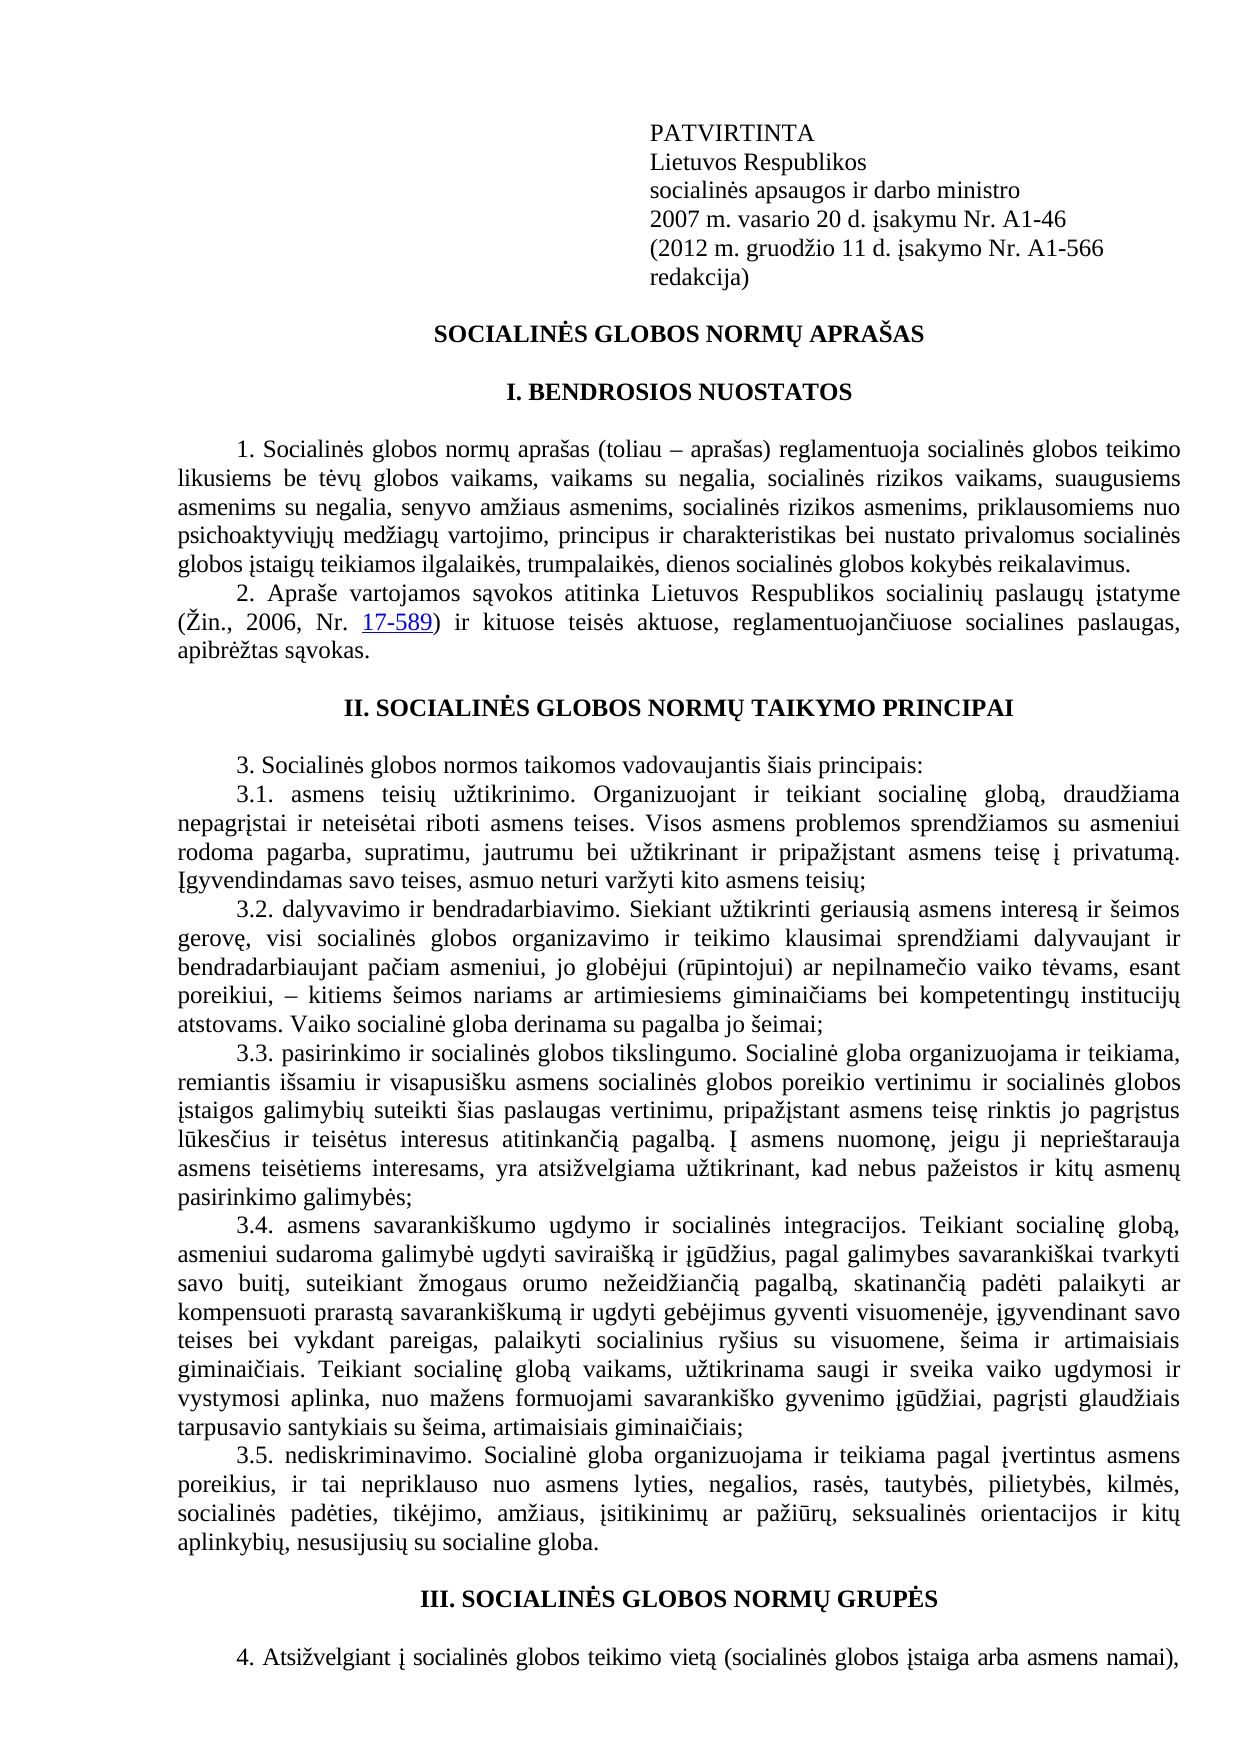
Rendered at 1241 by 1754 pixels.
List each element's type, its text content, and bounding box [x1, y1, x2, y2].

text (2012 m. gruodžio 11 d. įsakymo Nr. A1-566 [649, 233, 1181, 262]
text 2007 m. vasario 20 d. įsakymu Nr. A1-46 [649, 204, 1181, 233]
text 2. Apraše vartojamos sąvokos atitinka Lietuvos Respublikos socialinių paslaugų įstatyme (Žin., 2006, Nr. 17-589) ir kituose teisės aktuose, reglamentuojančiuose socialines paslaugas, apibrėžtas sąvokas. [177, 578, 1181, 664]
text 3.3. pasirinkimo ir socialinės globos tikslingumo. Socialinė globa organizuojama ir teikiama, remiantis išsamiu ir visapusišku asmens socialinės globos poreikio vertinimu ir socialinės globos įstaigos galimybių suteikti šias paslaugas vertinimu, pripažįstant asmens teisę rinktis jo pagrįstus lūkesčius ir teisėtus interesus atitinkančią pagalbą. Į asmens nuomonę, jeigu ji neprieštarauja asmens teisėtiems interesams, yra atsižvelgiama užtikrinant, kad nebus pažeistos ir kitų asmenų pasirinkimo galimybės; [177, 1038, 1181, 1211]
text 3.4. asmens savarankiškumo ugdymo ir socialinės integracijos. Teikiant socialinę globą, asmeniui sudaroma galimybė ugdyti saviraišką ir įgūdžius, pagal galimybes savarankiškai tvarkyti savo buitį, suteikiant žmogaus orumo nežeidžiančią pagalbą, skatinančią padėti palaikyti ar kompensuoti prarastą savarankiškumą ir ugdyti gebėjimus gyventi visuomenėje, įgyvendinant savo teises bei vykdant pareigas, palaikyti socialinius ryšius su visuomene, šeima ir artimaisiais giminaičiais. Teikiant socialinę globą vaikams, užtikrinama saugi ir sveika vaiko ugdymosi ir vystymosi aplinka, nuo mažens formuojami savarankiško gyvenimo įgūdžiai, pagrįsti glaudžiais tarpusavio santykiais su šeima, artimaisiais giminaičiais; [177, 1211, 1181, 1441]
text 3. Socialinės globos normos taikomos vadovaujantis šiais principais: [177, 751, 1181, 779]
text I. BENDROSIOS NUOSTATOS [177, 377, 1181, 406]
text III. SOCIALINĖS GLOBOS NORMŲ GRUPĖS [177, 1584, 1181, 1613]
text SOCIALINĖS GLOBOS NORMŲ APRAŠAS [177, 319, 1181, 348]
text II. SOCIALINĖS GLOBOS NORMŲ TAIKYMO PRINCIPAI [177, 693, 1181, 722]
text 1. Socialinės globos normų aprašas (toliau – aprašas) reglamentuoja socialinės globos teikimo likusiems be tėvų globos vaikams, vaikams su negalia, socialinės rizikos vaikams, suaugusiems asmenims su negalia, senyvo amžiaus asmenims, socialinės rizikos asmenims, priklausomiems nuo psichoaktyviųjų medžiagų vartojimo, principus ir charakteristikas bei nustato privalomus socialinės globos įstaigų teikiamos ilgalaikės, trumpalaikės, dienos socialinės globos kokybės reikalavimus. [177, 434, 1181, 578]
text 4. Atsižvelgiant į socialinės globos teikimo vietą (socialinės globos įstaiga arba asmens namai), [177, 1642, 1181, 1671]
text 3.1. asmens teisių užtikrinimo. Organizuojant ir teikiant socialinę globą, draudžiama nepagrįstai ir neteisėtai riboti asmens teises. Visos asmens problemos sprendžiamos su asmeniui rodoma pagarba, supratimu, jautrumu bei užtikrinant ir pripažįstant asmens teisę į privatumą. Įgyvendindamas savo teises, asmuo neturi varžyti kito asmens teisių; [177, 779, 1181, 894]
text Lietuvos Respublikos [649, 147, 1181, 176]
text 3.5. nediskriminavimo. Socialinė globa organizuojama ir teikiama pagal įvertintus asmens poreikius, ir tai nepriklauso nuo asmens lyties, negalios, rasės, tautybės, pilietybės, kilmės, socialinės padėties, tikėjimo, amžiaus, įsitikinimų ar pažiūrų, seksualinės orientacijos ir kitų aplinkybių, nesusijusių su socialine globa. [177, 1441, 1181, 1556]
text 3.2. dalyvavimo ir bendradarbiavimo. Siekiant užtikrinti geriausią asmens interesą ir šeimos gerovę, visi socialinės globos organizavimo ir teikimo klausimai sprendžiami dalyvaujant ir bendradarbiaujant pačiam asmeniui, jo globėjui (rūpintojui) ar nepilnamečio vaiko tėvams, esant poreikiui, – kitiems šeimos nariams ar artimiesiems giminaičiams bei kompetentingų institucijų atstovams. Vaiko socialinė globa derinama su pagalba jo šeimai; [177, 894, 1181, 1038]
text socialinės apsaugos ir darbo ministro [649, 176, 1181, 204]
text redakcija) [649, 262, 1181, 291]
text PATVIRTINTA [649, 118, 1181, 147]
